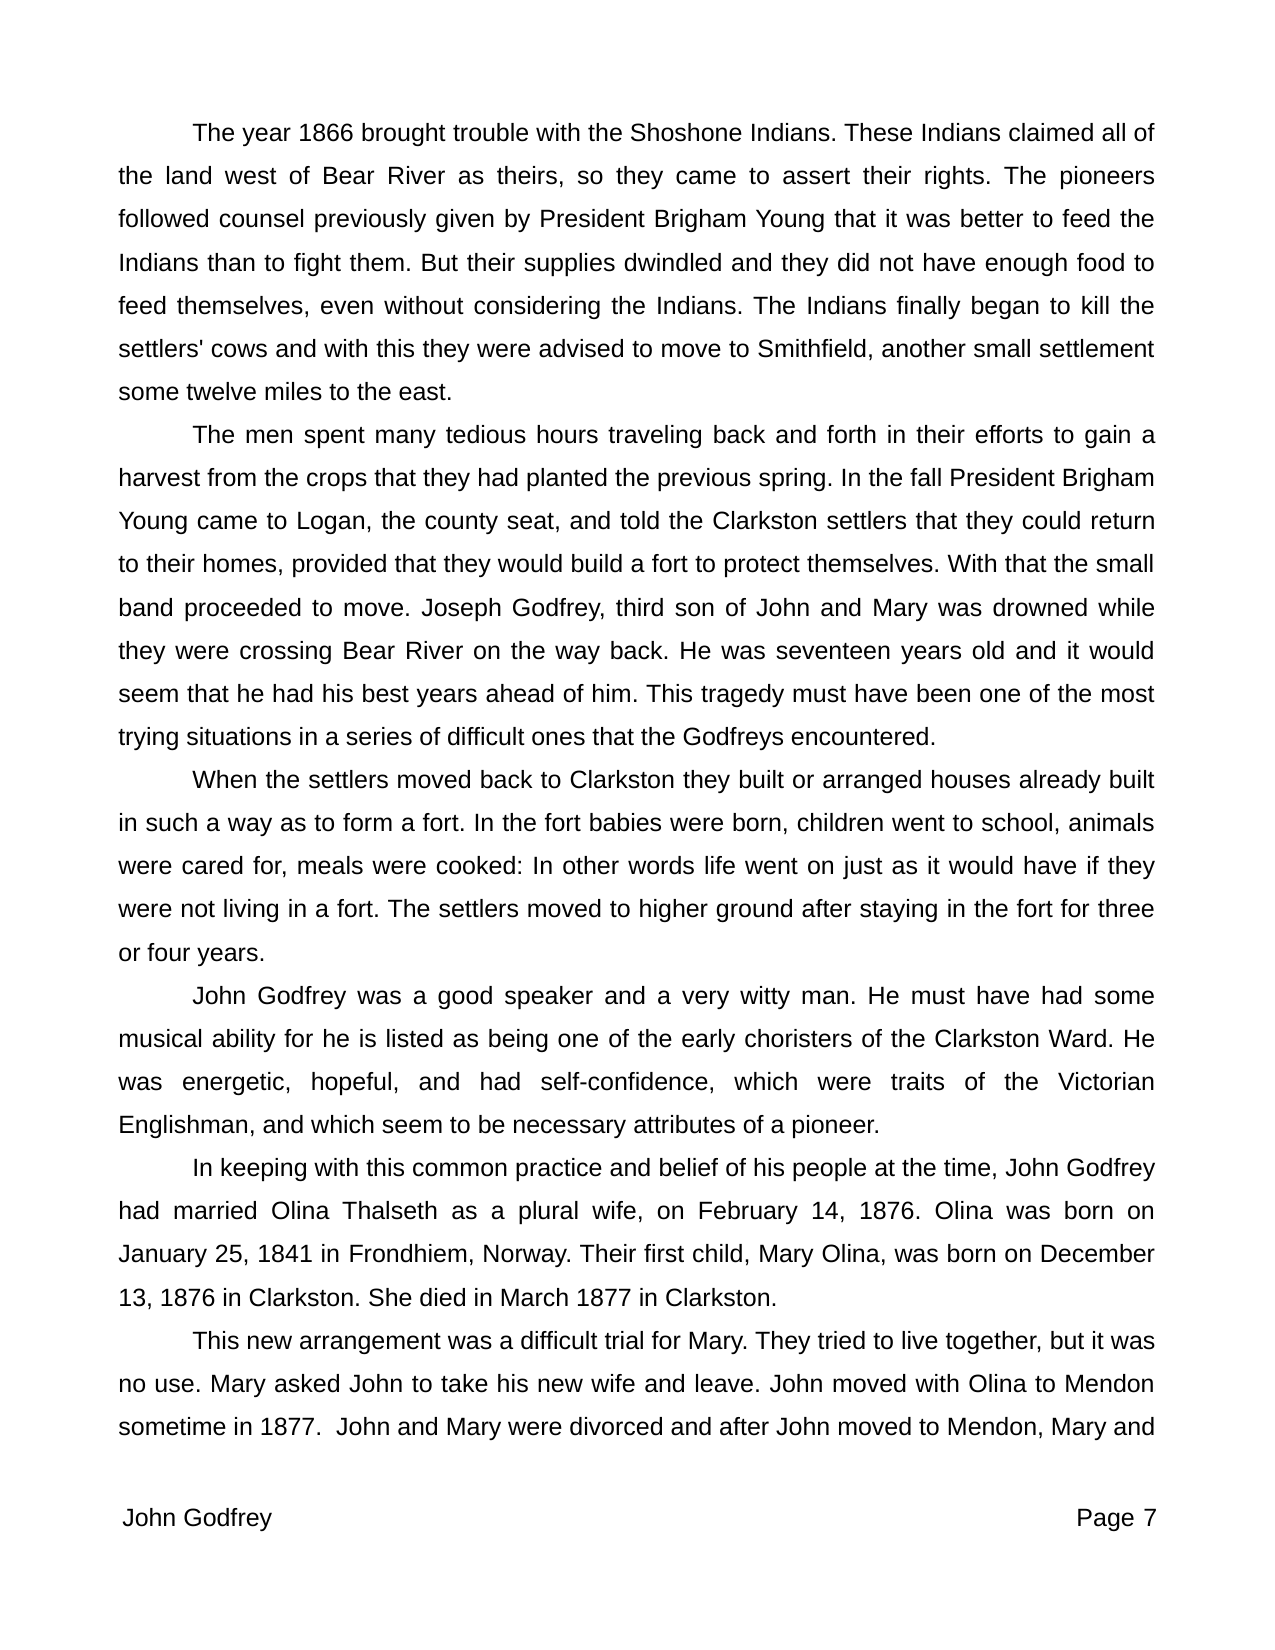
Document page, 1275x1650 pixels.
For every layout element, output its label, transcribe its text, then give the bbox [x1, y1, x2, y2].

text In keeping with this common practice and belief of his people at the time, John Godfrey had married Olina Thalseth as a plural wife, on February 14, 1876. Olina was born on January 25, 1841 in Frondhiem, Norway. Their first child, Mary Olina, was born on December 13, 1876 in Clarkston. She died in March 1877 in Clarkston. [118, 1153, 1157, 1311]
text John Godfrey was a good speaker and a very witty man. He must have had some musical ability for he is listed as being one of the early choristers of the Clarkston Ward. He was energetic, hopeful, and had self-confidence, which were traits of the Victorian Englishman, and which seem to be necessary attributes of a pioneer. [118, 981, 1157, 1139]
text This new arrangement was a difficult trial for Mary. They tried to live together, but it was no use. Mary asked John to take his new wife and leave. John moved with Olina to Mendon sometime in 1877. John and Mary were divorced and after John moved to Mendon, Mary and [118, 1326, 1157, 1441]
text When the settlers moved back to Clarkston they built or arranged houses already built in such a way as to form a fort. In the fort babies were born, children went to school, animals were cared for, meals were cooked: In other words life went on just as it would have if they were not living in a fort. The settlers moved to higher ground after staying in the fort for three or four years. [118, 765, 1157, 966]
text The year 1866 brought trouble with the Shoshone Indians. These Indians claimed all of the land west of Bear River as theirs, so they came to assert their rights. The pioneers followed counsel previously given by President Brigham Young that it was better to feed the Indians than to fight them. But their supplies dwindled and they did not have enough food to feed themselves, even without considering the Indians. The Indians finally began to kill the settlers' cows and with this they were advised to move to Smithfield, another small settlement some twelve miles to the east. [118, 118, 1157, 406]
text The men spent many tedious hours traveling back and forth in their efforts to gain a harvest from the crops that they had planted the previous spring. In the fall President Brigham Young came to Logan, the county seat, and told the Clarkston settlers that they could return to their homes, provided that they would build a fort to protect themselves. With that the small band proceeded to move. Joseph Godfrey, third son of John and Mary was drowned while they were crossing Bear River on the way back. He was seventeen years old and it would seem that he had his best years ahead of him. This tragedy must have been one of the most trying situations in a series of difficult ones that the Godfreys encountered. [118, 420, 1157, 751]
